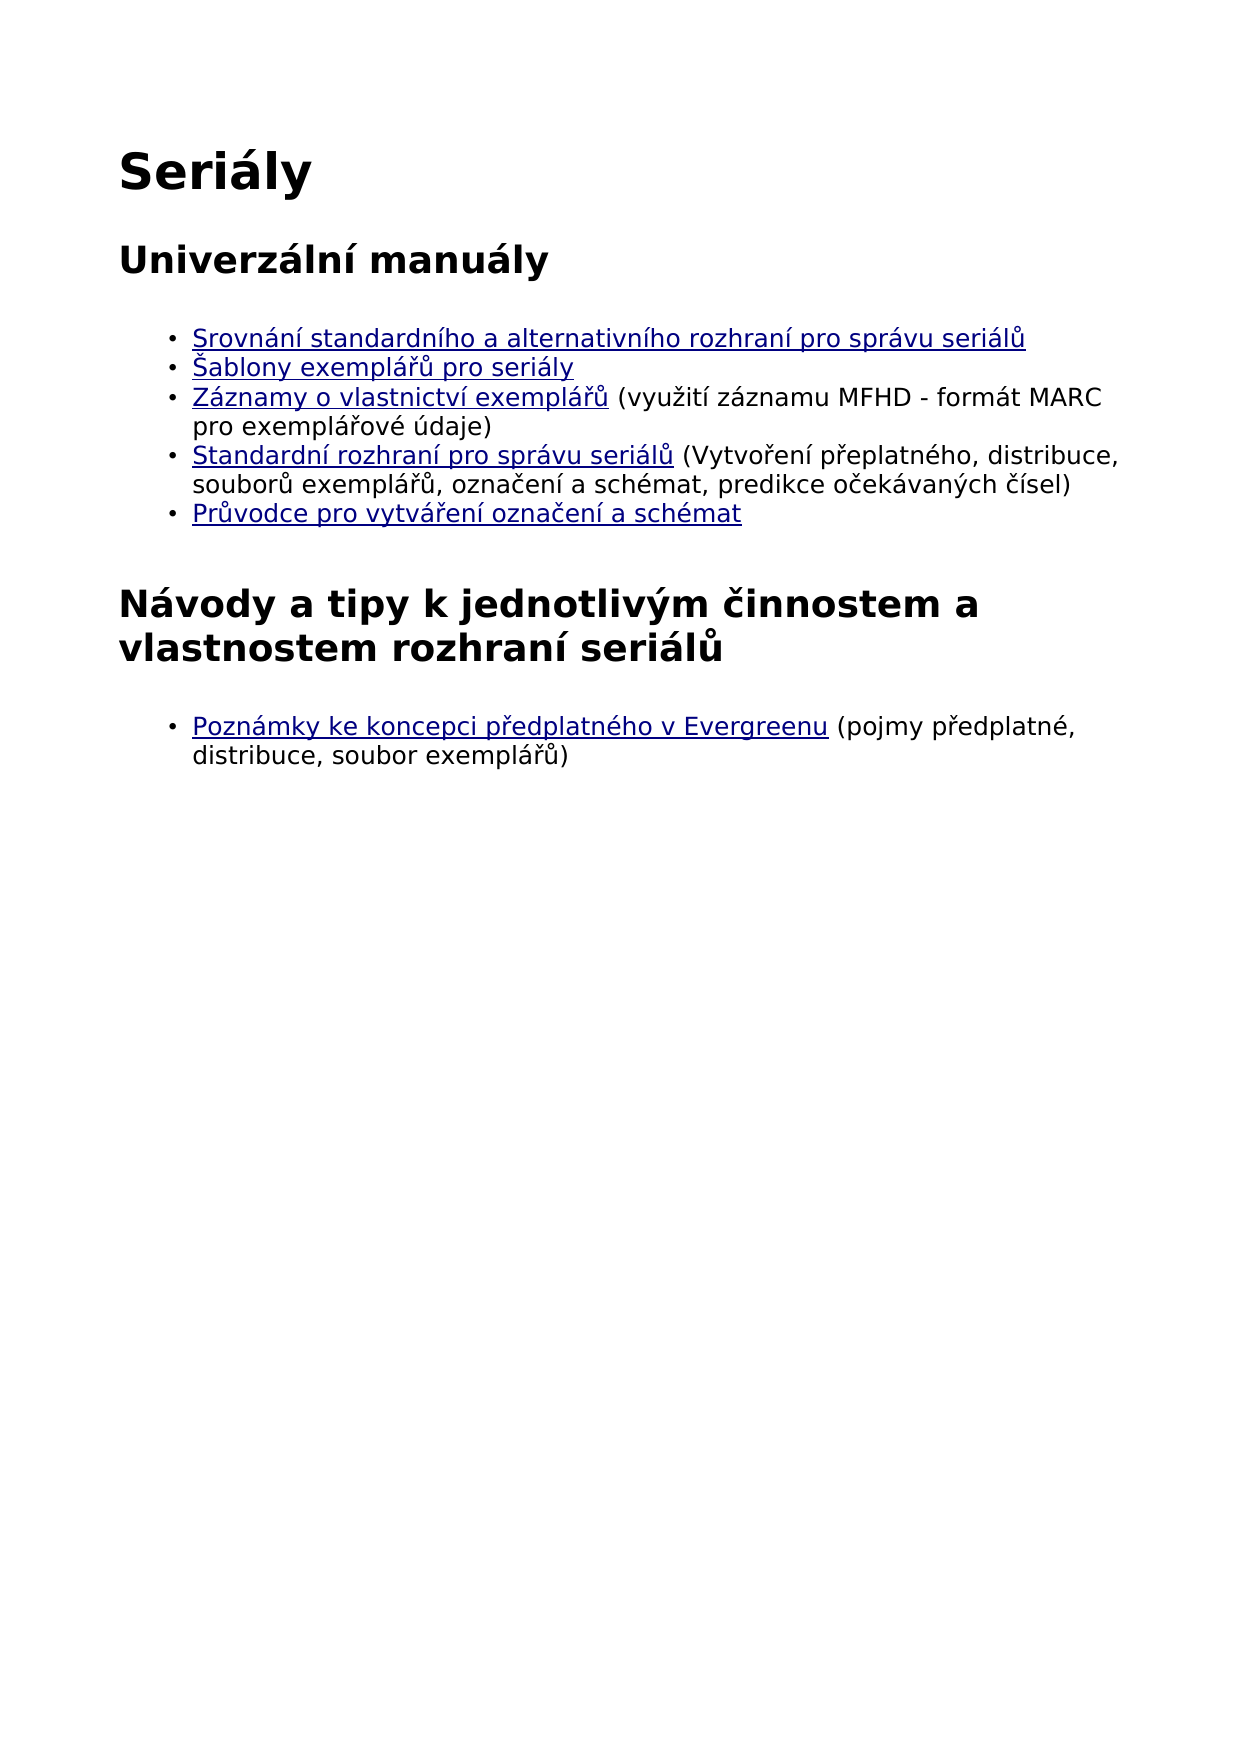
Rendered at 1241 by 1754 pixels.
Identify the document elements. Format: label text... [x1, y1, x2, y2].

subtitle Návody a tipy k jednotlivým činnostem a vlastnostem rozhraní seriálů [118, 583, 1122, 670]
list Poznámky ke koncepci předplatného v Evergreenu (pojmy předplatné, distribuce, soubor exemplářů) [177, 712, 1122, 771]
list Záznamy o vlastnictví exemplářů (využití záznamu MFHD - formát MARC pro exemplářové údaje) [177, 383, 1122, 441]
list Šablony exemplářů pro seriály [177, 354, 1122, 383]
subtitle Univerzální manuály [118, 239, 1122, 282]
subtitle Seriály [118, 143, 1122, 201]
list Standardní rozhraní pro správu seriálů (Vytvoření přeplatného, distribuce, souborů exemplářů, označení a schémat, predikce očekávaných čísel) [177, 441, 1122, 499]
list Průvodce pro vytváření označení a schémat [177, 499, 1122, 529]
list Srovnání standardního a alternativního rozhraní pro správu seriálů [177, 324, 1122, 354]
